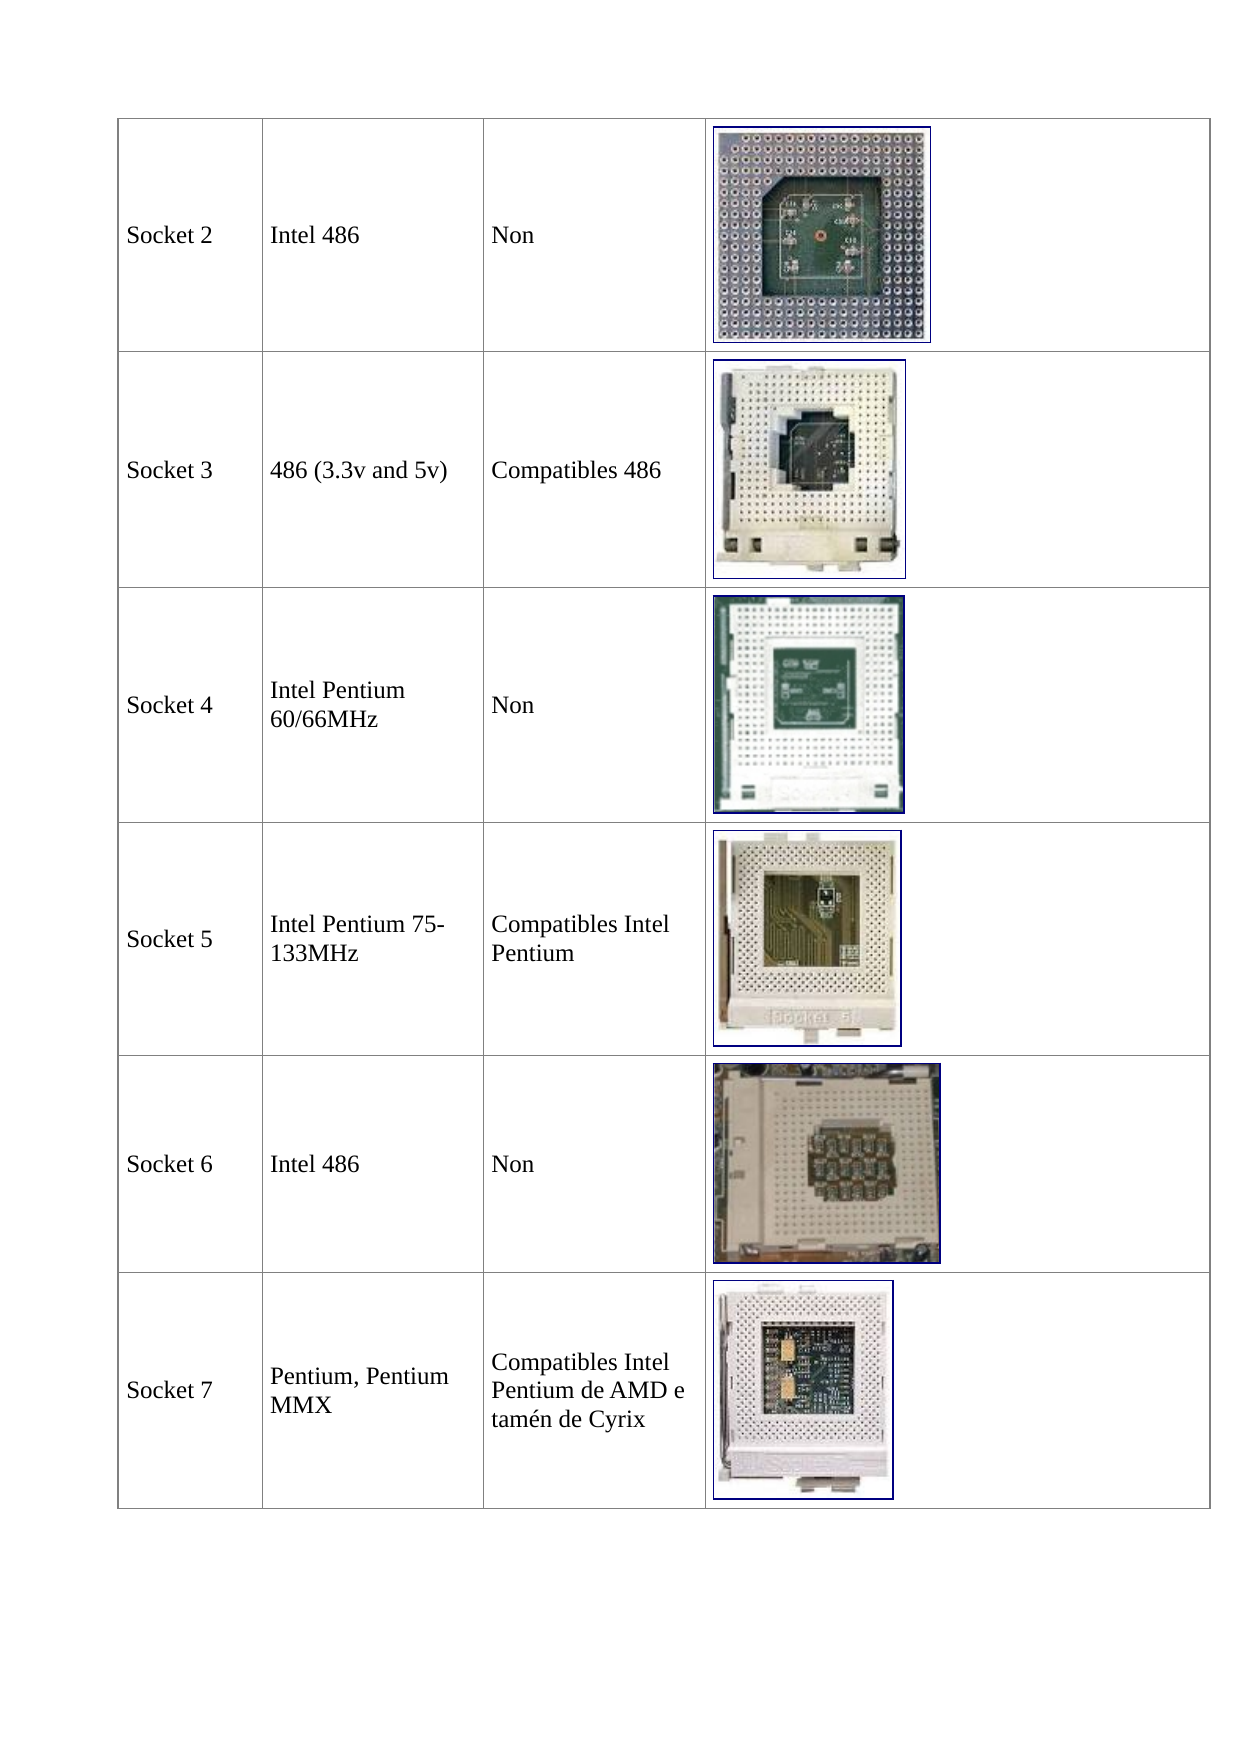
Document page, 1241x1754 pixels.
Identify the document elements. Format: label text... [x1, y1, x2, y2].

table_cell 486 (3.3v and 5v) [263, 352, 483, 587]
table_cell Socket 5 [119, 823, 262, 1054]
table_cell Socket 4 [119, 588, 262, 822]
table_cell [706, 1056, 1209, 1272]
picture [714, 831, 900, 1045]
table_cell [706, 352, 1209, 587]
picture [714, 1281, 892, 1498]
table_cell Compatibles Intel Pentium [484, 823, 705, 1054]
table_cell [706, 1273, 1209, 1508]
table_cell Socket 2 [119, 119, 262, 351]
table_cell Socket 6 [119, 1056, 262, 1272]
table_cell Non [484, 119, 705, 351]
table_cell Intel 486 [263, 119, 483, 351]
table_cell Non [484, 1056, 705, 1272]
table_cell Socket 7 [119, 1273, 262, 1508]
table_cell Compatibles Intel Pentium de AMD e tamén de Cyrix [484, 1273, 705, 1508]
picture [714, 361, 905, 578]
table_cell Intel 486 [263, 1056, 483, 1272]
picture [714, 597, 903, 812]
table_cell Socket 3 [119, 352, 262, 587]
table_cell [706, 588, 1209, 822]
table_cell Non [484, 588, 705, 822]
table_cell Intel Pentium 75-133MHz [263, 823, 483, 1054]
picture [714, 1064, 939, 1262]
table_cell Intel Pentium 60/66MHz [263, 588, 483, 822]
picture [714, 128, 930, 342]
table_cell Pentium, Pentium MMX [263, 1273, 483, 1508]
table_cell [706, 119, 1209, 351]
table_cell Compatibles 486 [484, 352, 705, 587]
table_cell [706, 823, 1209, 1054]
